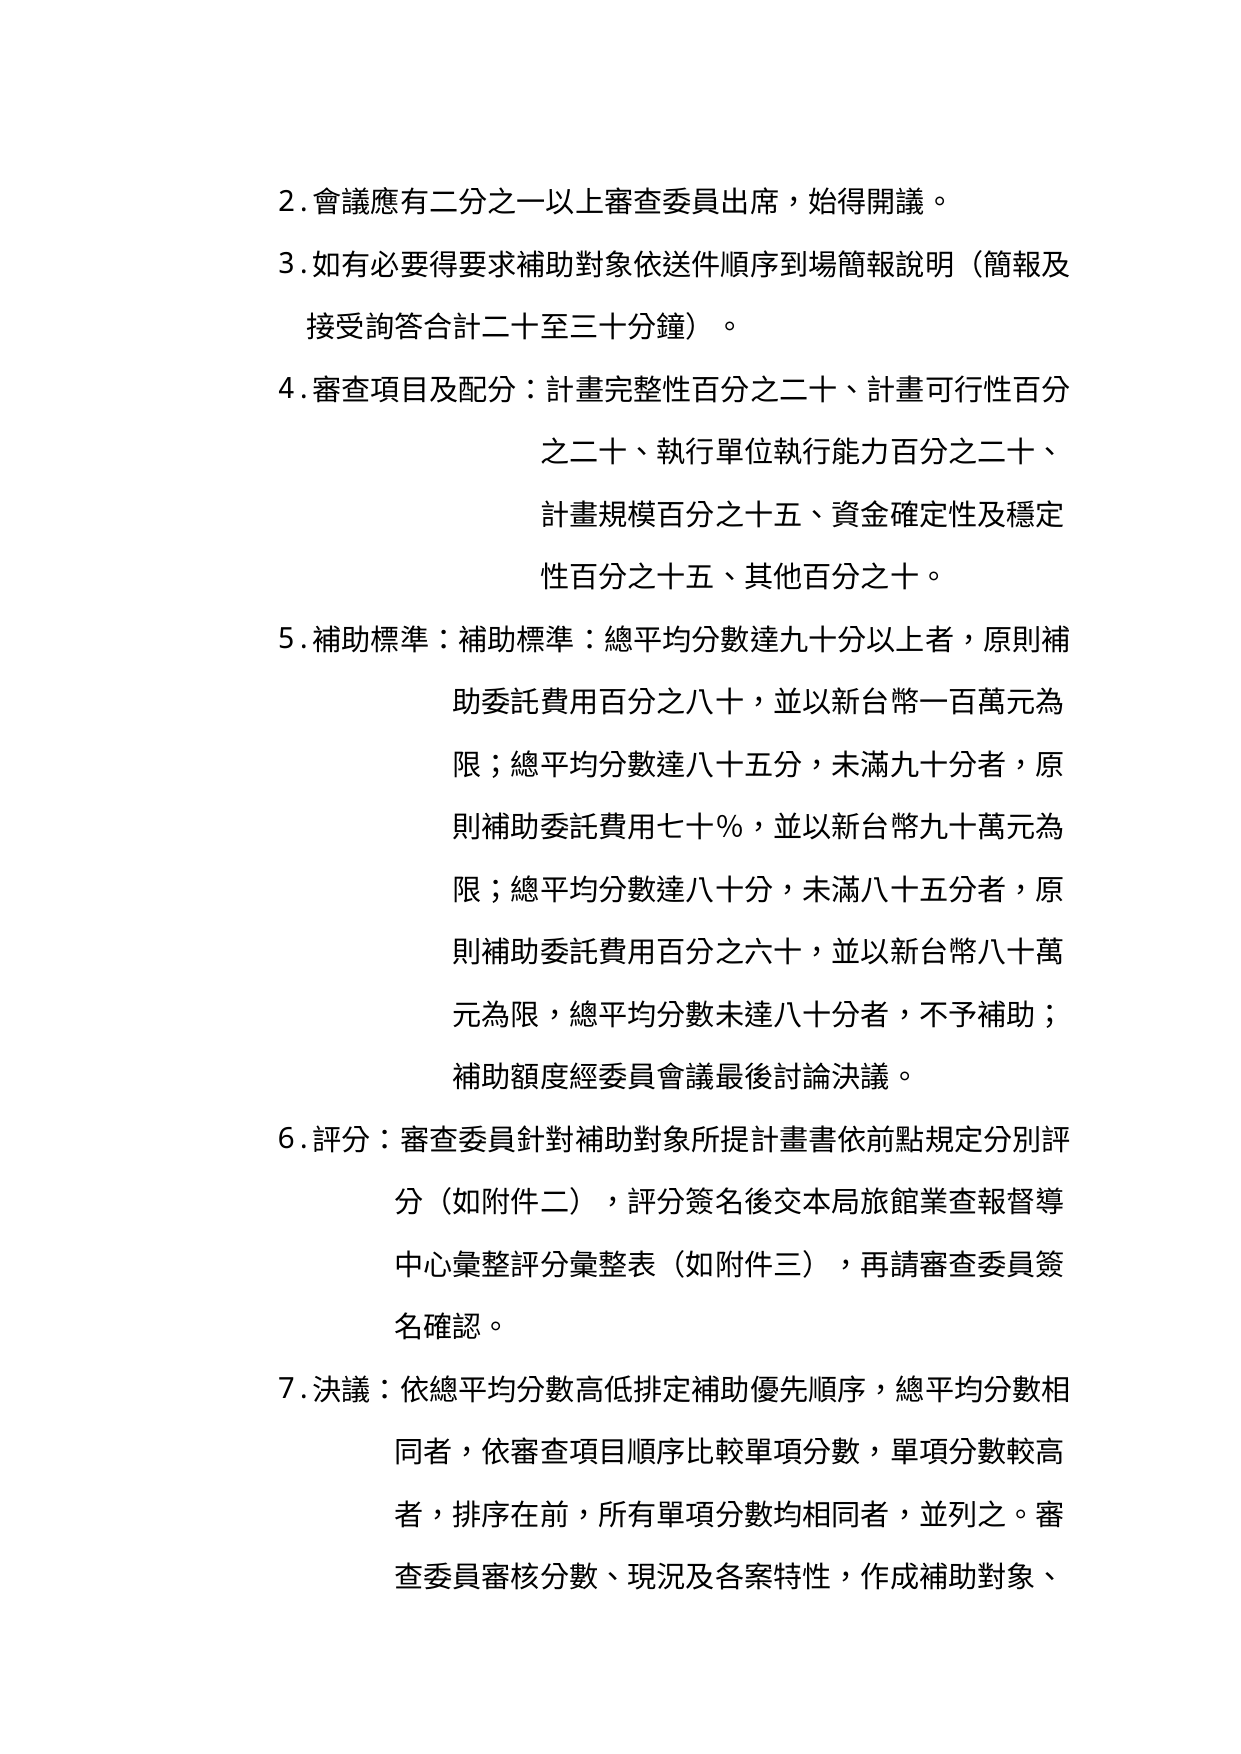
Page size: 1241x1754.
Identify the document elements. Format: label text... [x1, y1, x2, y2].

text 4.審查項目及配分：計畫完整性百分之二十、計畫可行性百分之二十、執行單位執行能力百分之二十、計畫規模百分之十五、資金確定性及穩定性百分之十五、其他百分之十。 [277, 346, 1092, 596]
text 5.補助標準：補助標準：總平均分數達九十分以上者，原則補助委託費用百分之八十，並以新台幣一百萬元為限；總平均分數達八十五分，未滿九十分者，原則補助委託費用七十％，並以新台幣九十萬元為限；總平均分數達八十分，未滿八十五分者，原則補助委託費用百分之六十，並以新台幣八十萬元為限，總平均分數未達八十分者，不予補助；補助額度經委員會議最後討論決議。 [277, 596, 1092, 1096]
text 3.如有必要得要求補助對象依送件順序到場簡報說明（簡報及接受詢答合計二十至三十分鐘）。 [277, 221, 1092, 346]
text 2.會議應有二分之一以上審查委員出席，始得開議。 [277, 158, 1092, 221]
text 6.評分：審查委員針對補助對象所提計畫書依前點規定分別評分（如附件二），評分簽名後交本局旅館業查報督導中心彙整評分彙整表（如附件三），再請審查委員簽名確認。 [277, 1096, 1092, 1346]
text 7.決議：依總平均分數高低排定補助優先順序，總平均分數相同者，依審查項目順序比較單項分數，單項分數較高者，排序在前，所有單項分數均相同者，並列之。審查委員審核分數、現況及各案特性，作成補助對象、 [277, 1346, 1092, 1596]
